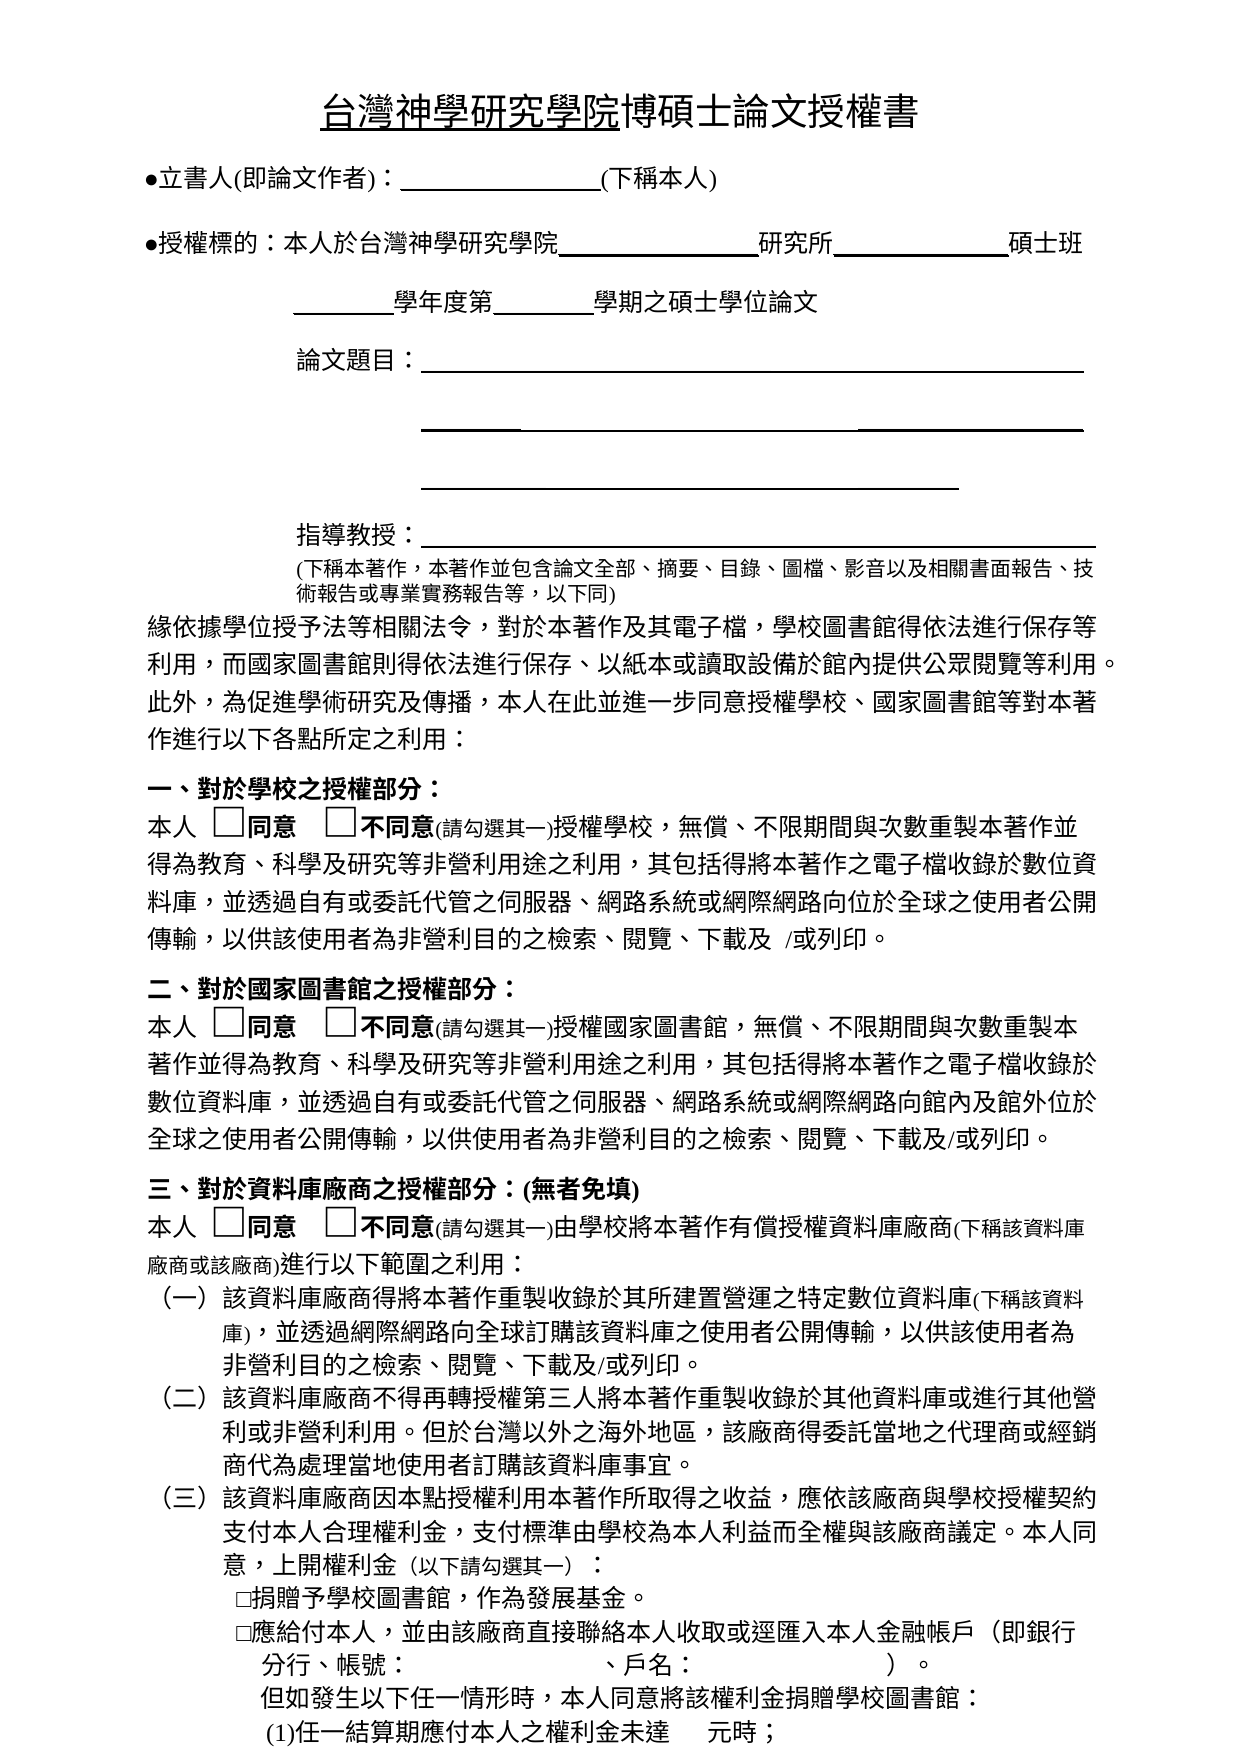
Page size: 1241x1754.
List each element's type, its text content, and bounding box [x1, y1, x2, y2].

text 三、對於資料庫廠商之授權部分：(無者免填) [148, 1168, 1098, 1206]
text □捐贈予學校圖書館，作為發展基金。 [236, 1581, 1098, 1614]
text 緣依據學位授予法等相關法令，對於本著作及其電子檔，學校圖書館得依法進行保存等利用，而國家圖書館則得依法進行保存、以紙本或讀取設備於館內提供公眾閱覽等利用。此外，為促進學術研究及傳播，本人在此並進一步同意授權學校、國家圖書館等對本著作進行以下各點所定之利用： [148, 606, 1098, 756]
text (1)任一結算期應付本人之權利金未達 元時； [266, 1714, 1098, 1748]
text 但如發生以下任一情形時，本人同意將該權利金捐贈學校圖書館： [260, 1681, 1098, 1714]
text 二、對於國家圖書館之授權部分： [148, 968, 1098, 1006]
text （三）該資料庫廠商因本點授權利用本著作所取得之收益，應依該廠商與學校授權契約支付本人合理權利金，支付標準由學校為本人利益而全權與該廠商議定。本人同意，上開權利金（以下請勾選其一）： [148, 1481, 1098, 1581]
text 一、對於學校之授權部分： [148, 768, 1098, 806]
text （一）該資料庫廠商得將本著作重製收錄於其所建置營運之特定數位資料庫(下稱該資料庫)，並透過網際網路向全球訂購該資料庫之使用者公開傳輸，以供該使用者為非營利目的之檢索、閱覽、下載及/或列印。 [148, 1281, 1098, 1381]
text 台灣神學研究學院博碩士論文授權書 [148, 89, 320, 134]
text 本人 □同意 □不同意(請勾選其一)授權國家圖書館，無償、不限期間與次數重製本著作並得為教育、科學及研究等非營利用途之利用，其包括得將本著作之電子檔收錄於數位資料庫，並透過自有或委託代管之伺服器、網路系統或網際網路向館內及館外位於全球之使用者公開傳輸，以供使用者為非營利目的之檢索、閱覽、下載及/或列印。 [148, 1006, 1098, 1156]
text □應給付本人，並由該廠商直接聯絡本人收取或逕匯入本人金融帳戶（即銀行 分行、帳號： 、戶名： ）。 [236, 1614, 1098, 1681]
table_header ●立書人(即論文作者)：＿＿＿＿＿＿＿＿(下稱本人) [133, 147, 1107, 206]
text 本人 □同意 □不同意(請勾選其一)由學校將本著作有償授權資料庫廠商(下稱該資料庫廠商或該廠商)進行以下範圍之利用： [148, 1206, 1098, 1281]
table_cell ●授權標的：本人於台灣神學研究學院＿＿＿＿＿＿＿＿研究所＿＿＿＿＿＿＿碩士班＿＿＿＿學年度第＿＿＿＿學期之碩士學位論文 論文題目：＿＿＿＿＿＿＿＿＿＿＿＿＿＿ ＿＿＿＿ ＿＿＿＿＿＿＿＿＿＿＿＿＿＿ ＿＿＿＿ 指導教授：＿＿＿＿＿＿＿＿＿＿＿＿＿＿＿＿＿＿＿＿＿＿＿＿＿＿＿ (下稱本著作，本著作並包含論文全部、摘要、目錄、圖檔、影音以及相關書面報告、技術報告或專業實務報告等，以下同) [133, 206, 1107, 606]
text 本人 □同意 □不同意(請勾選其一)授權學校，無償、不限期間與次數重製本著作並得為教育、科學及研究等非營利用途之利用，其包括得將本著作之電子檔收錄於數位資料庫，並透過自有或委託代管之伺服器、網路系統或網際網路向位於全球之使用者公開傳輸，以供該使用者為非營利目的之檢索、閱覽、下載及 /或列印。 [148, 806, 1098, 956]
text 台灣神學研究學院博碩士論文授權書 [920, 89, 1092, 134]
text （二）該資料庫廠商不得再轉授權第三人將本著作重製收錄於其他資料庫或進行其他營利或非營利利用。但於台灣以外之海外地區，該廠商得委託當地之代理商或經銷商代為處理當地使用者訂購該資料庫事宜。 [148, 1381, 1098, 1481]
